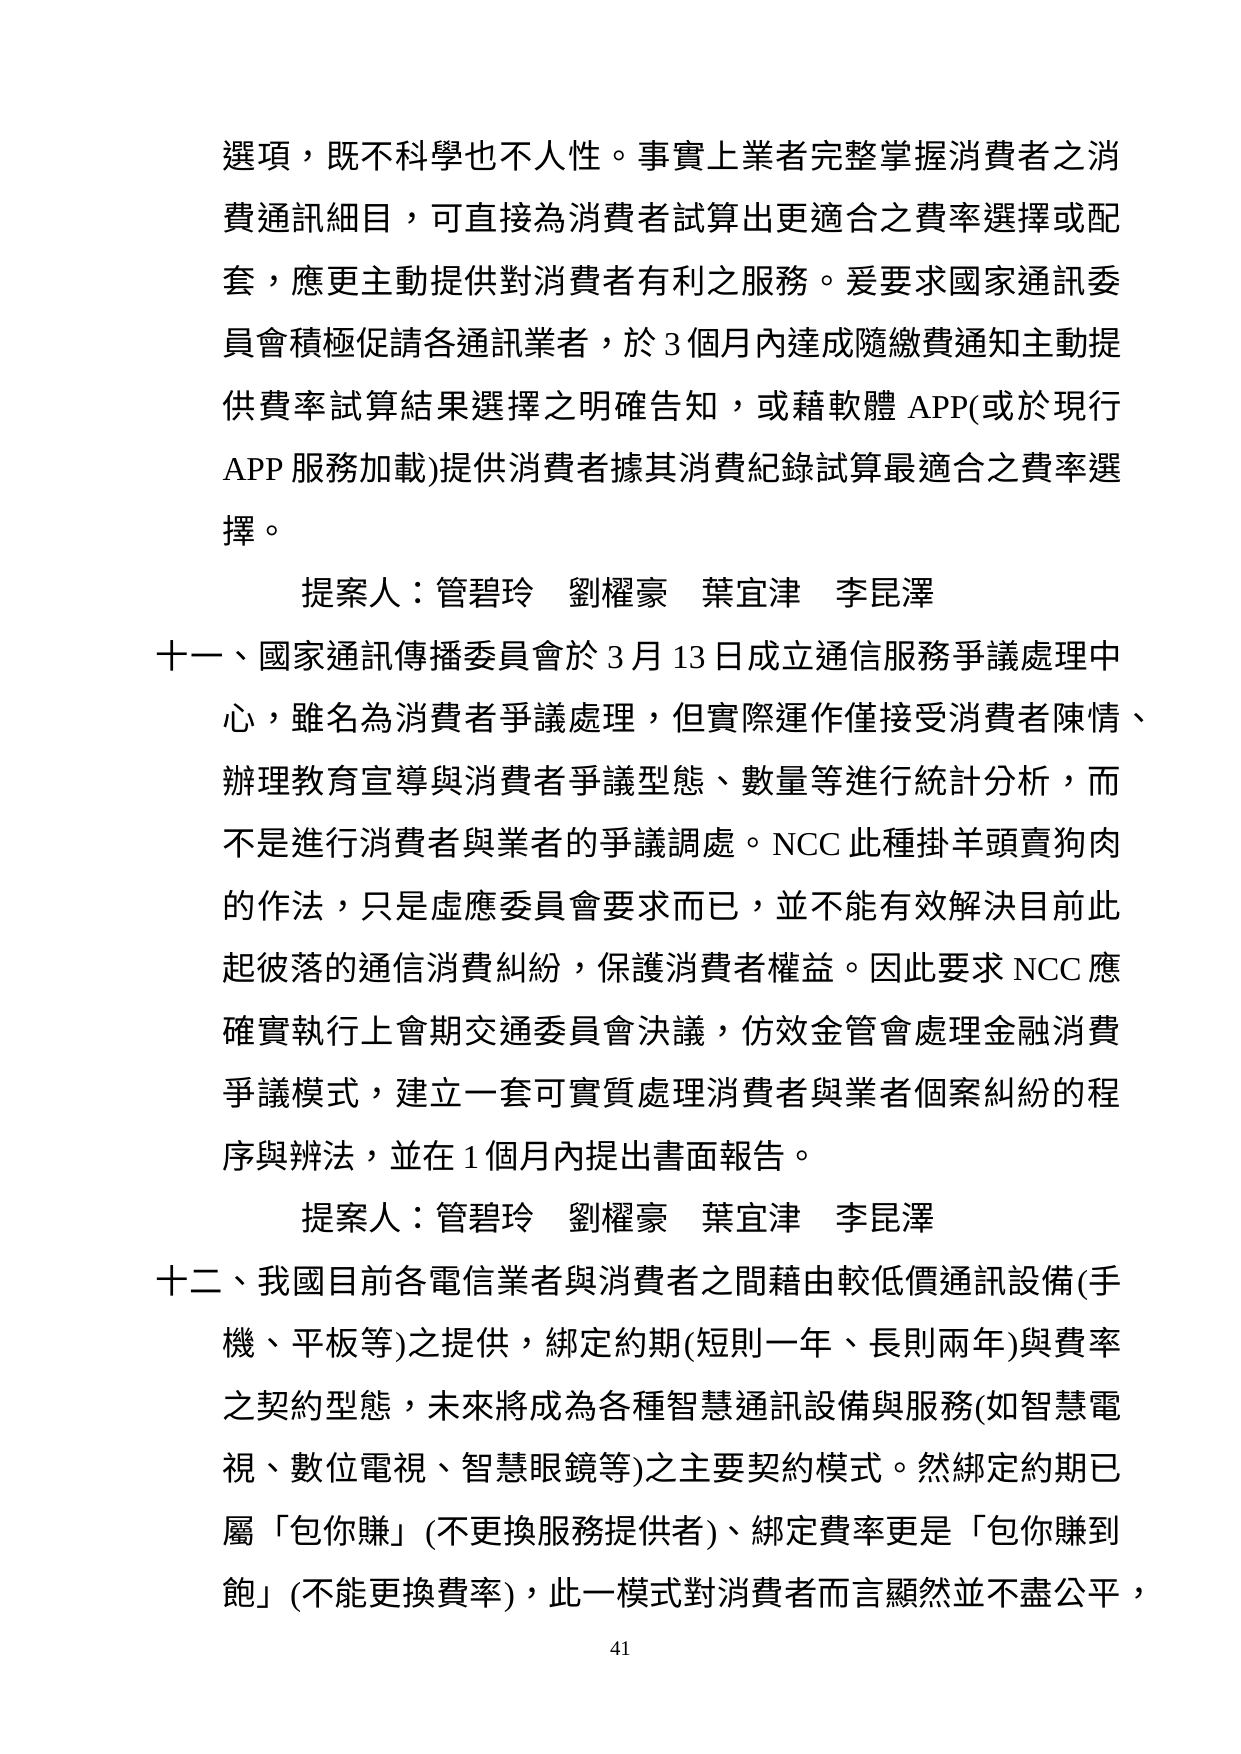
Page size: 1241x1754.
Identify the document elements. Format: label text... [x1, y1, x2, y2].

text 提案人：管碧玲 劉櫂豪 葉宜津 李昆澤 [118, 1175, 1122, 1237]
text 十一、國家通訊傳播委員會於3月13日成立通信服務爭議處理中心，雖名為消費者爭議處理，但實際運作僅接受消費者陳情、辦理教育宣導與消費者爭議型態、數量等進行統計分析，而不是進行消費者與業者的爭議調處。NCC此種掛羊頭賣狗肉的作法，只是虛應委員會要求而已，並不能有效解決目前此起彼落的通信消費糾紛，保護消費者權益。因此要求NCC應確實執行上會期交通委員會決議，仿效金管會處理金融消費爭議模式，建立一套可實質處理消費者與業者個案糾紛的程序與辨法，並在1個月內提出書面報告。 [156, 612, 1122, 1175]
text 提案人：管碧玲 劉櫂豪 葉宜津 李昆澤 [118, 550, 1122, 612]
text 十二、我國目前各電信業者與消費者之間藉由較低價通訊設備(手機、平板等)之提供，綁定約期(短則一年、長則兩年)與費率之契約型態，未來將成為各種智慧通訊設備與服務(如智慧電視、數位電視、智慧眼鏡等)之主要契約模式。然綁定約期已屬「包你賺」(不更換服務提供者)、綁定費率更是「包你賺到飽」(不能更換費率)，此一模式對消費者而言顯然並不盡公平，因此主管機關應為消費者爭取「綁約不綁費率」之新契約模式。爰要求國家通訊傳播委員會應於4個月內，與各相關業者、商品或服務供應者達成協議，對現行與未來相關通訊傳播服務完成「綁約不綁費率」契約模式之建立。 [156, 1237, 1122, 1612]
text 選項，既不科學也不人性。事實上業者完整掌握消費者之消費通訊細目，可直接為消費者試算出更適合之費率選擇或配套，應更主動提供對消費者有利之服務。爰要求國家通訊委員會積極促請各通訊業者，於3個月內達成隨繳費通知主動提供費率試算結果選擇之明確告知，或藉軟體APP(或於現行APP服務加載)提供消費者據其消費紀錄試算最適合之費率選擇。 [156, 112, 1122, 550]
